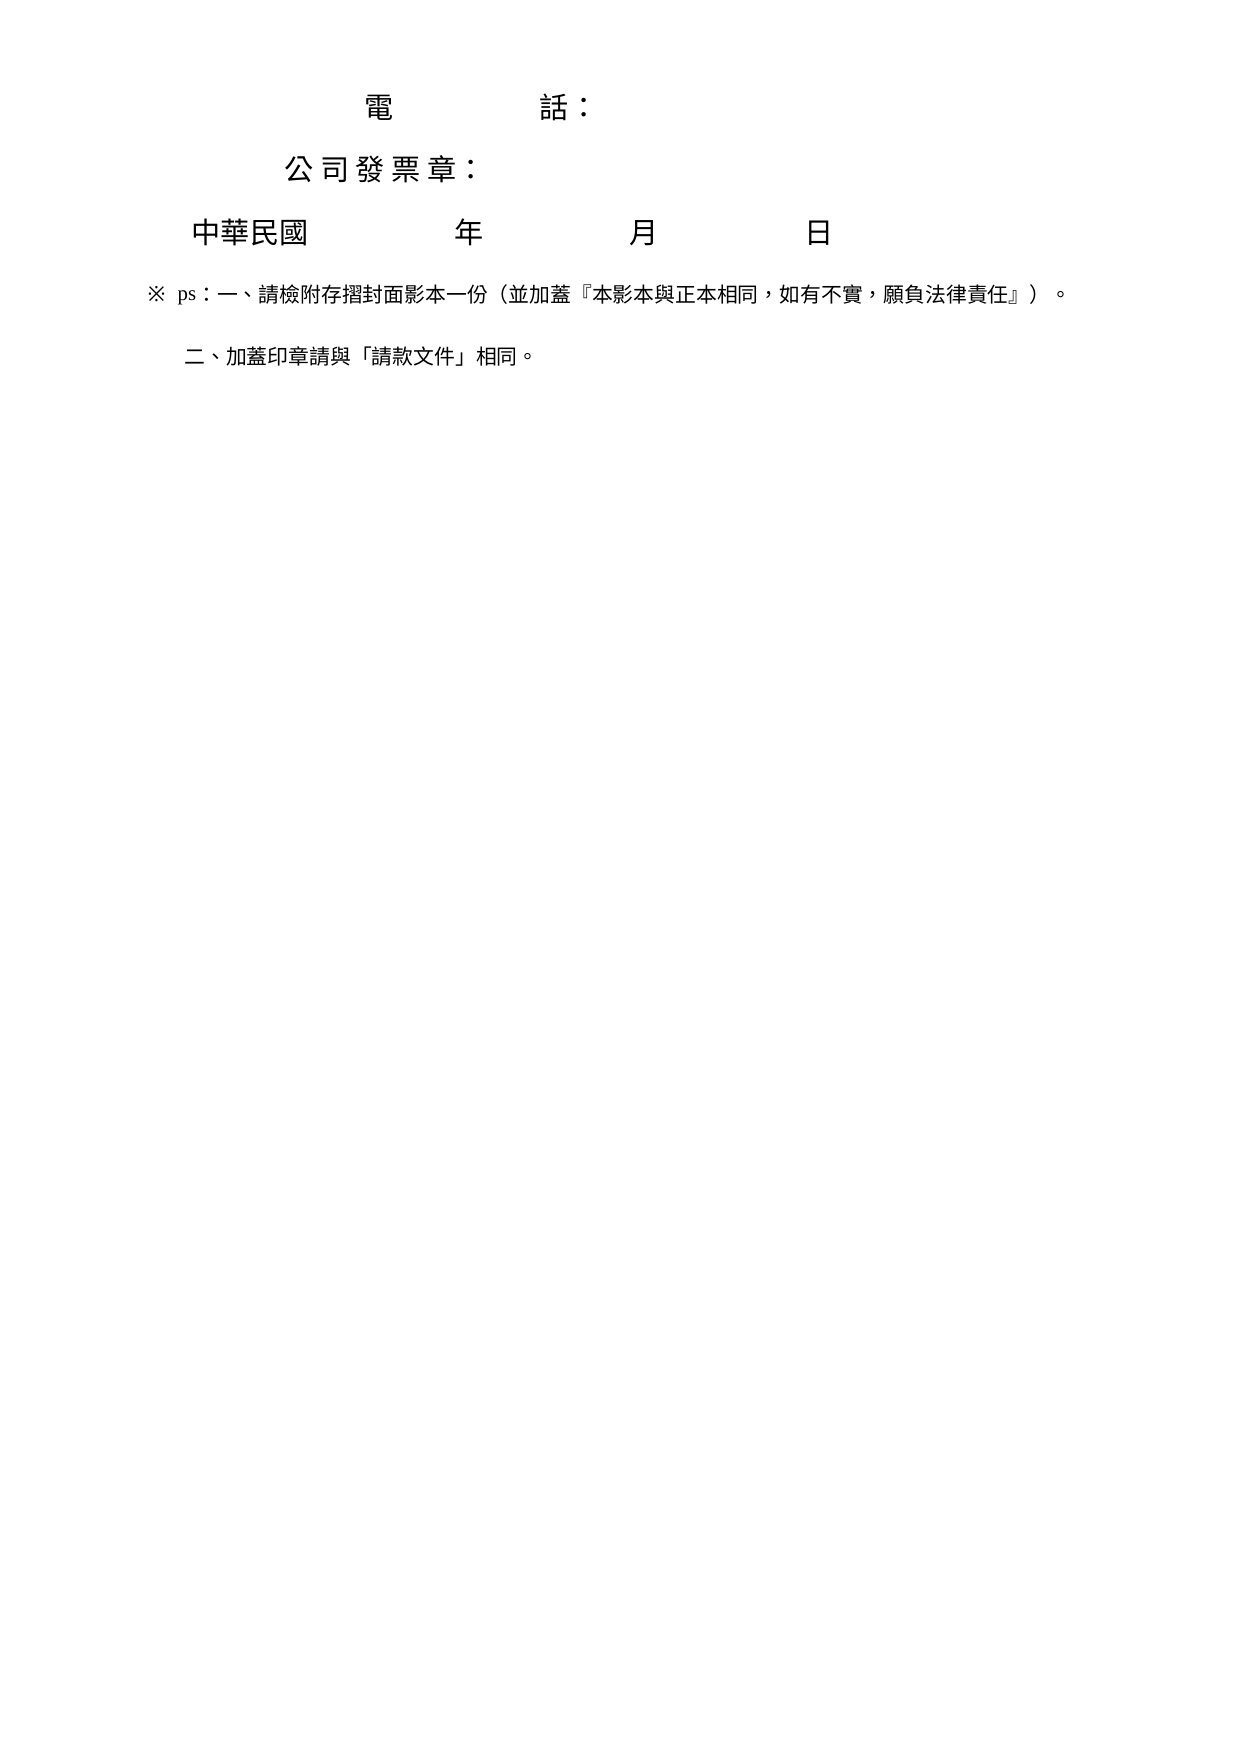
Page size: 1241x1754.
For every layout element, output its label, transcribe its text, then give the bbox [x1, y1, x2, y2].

list ps：一、請檢附存摺封面影本一份（並加蓋『本影本與正本相同，如有不實，願負法律責任』）。 [148, 251, 1092, 314]
text 中華民國 年 月 日 [148, 189, 1092, 251]
text 公 司 發 票 章： [148, 126, 1092, 189]
text 電 話： [148, 64, 1092, 126]
text 二、加蓋印章請與「請款文件」相同。 [148, 314, 1092, 376]
